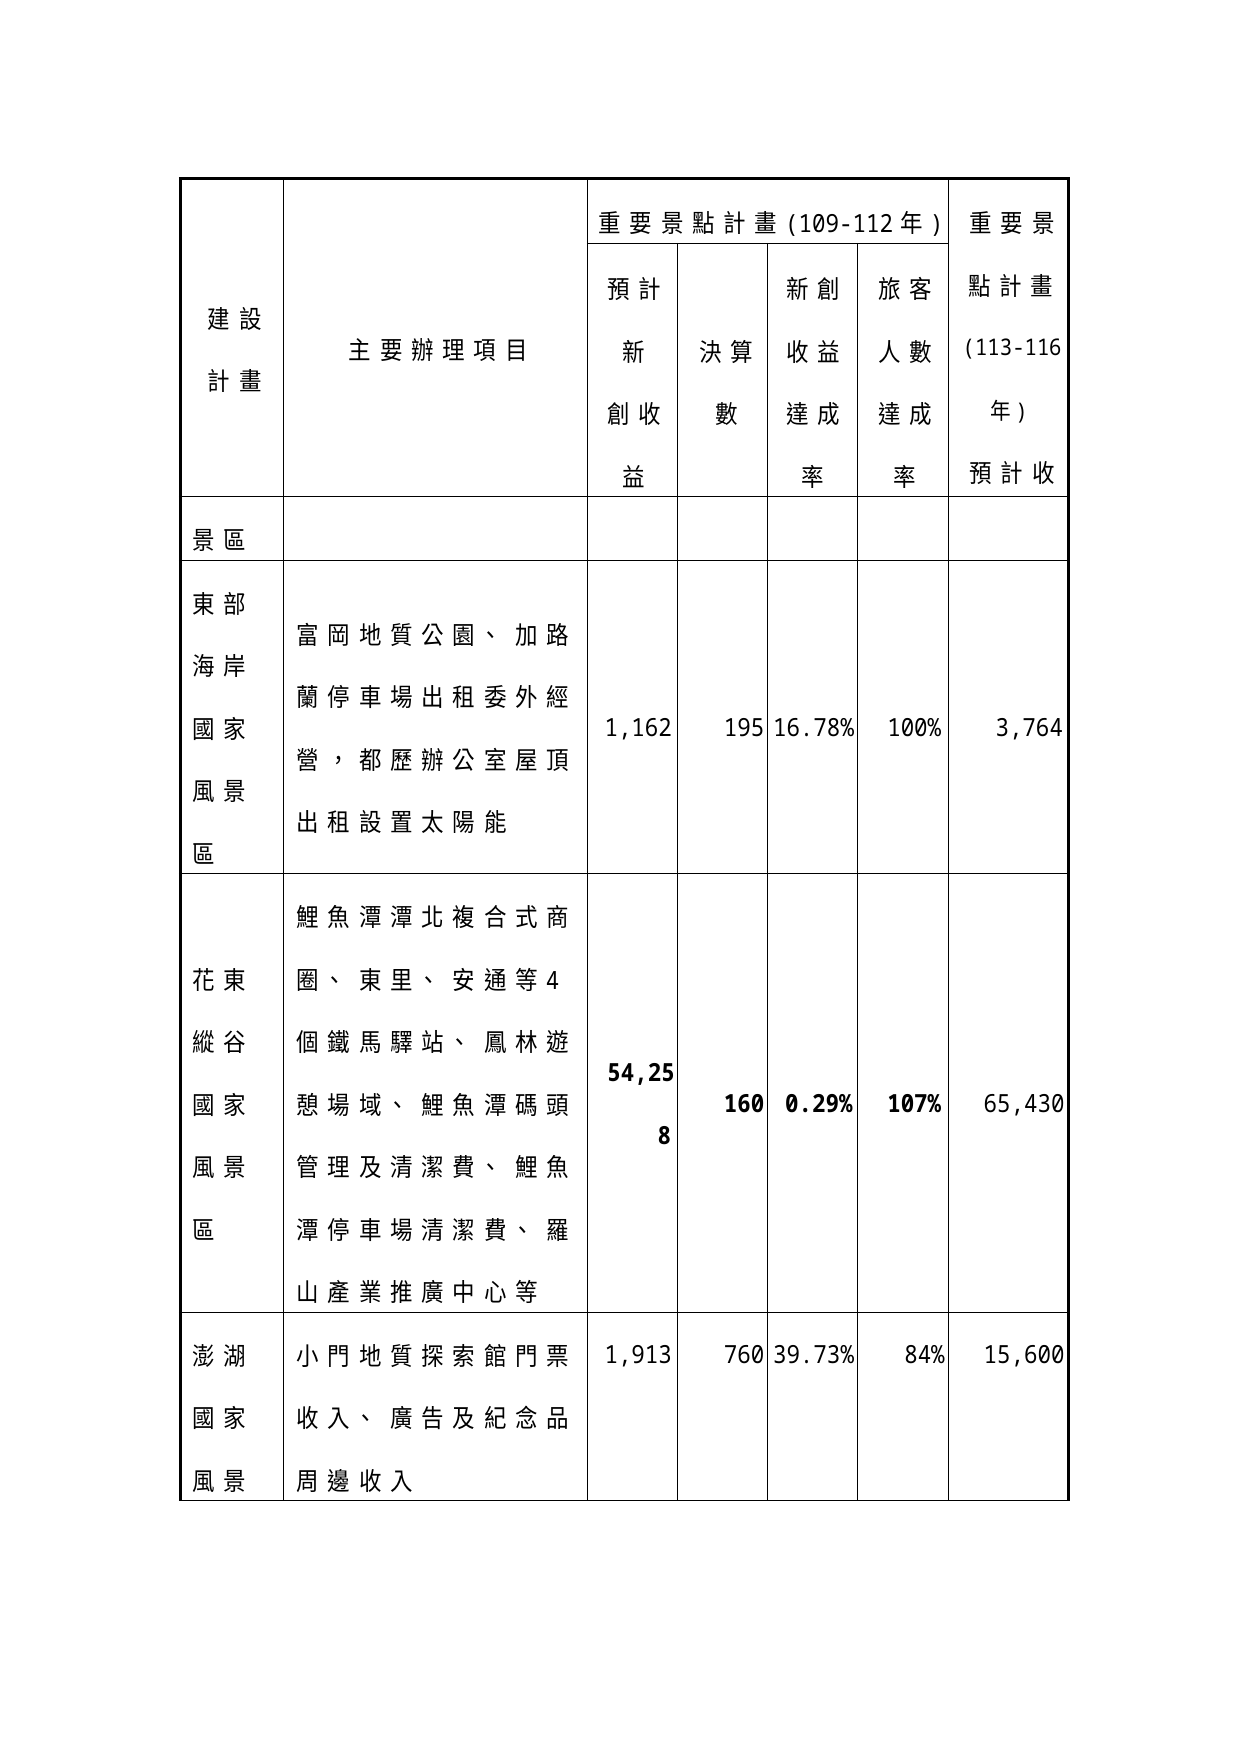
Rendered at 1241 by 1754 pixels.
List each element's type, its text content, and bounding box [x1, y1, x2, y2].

table_cell [768, 497, 857, 559]
table_cell 195 [678, 561, 767, 873]
table_cell 3,764 [949, 561, 1067, 873]
table_cell 新創收益達成率 [768, 244, 857, 496]
table_cell 0.29% [768, 874, 857, 1312]
table_cell 84% [858, 1313, 948, 1500]
table_cell 鯉魚潭潭北複合式商圈、東里、安通等4個鐵馬驛站、鳳林遊憩場域、鯉魚潭碼頭管理及清潔費、鯉魚潭停車場清潔費、羅山產業推廣中心等 [284, 874, 587, 1312]
table_cell 107% [858, 874, 948, 1312]
table_cell 1,913 [588, 1313, 677, 1500]
table_cell [284, 497, 587, 559]
table_cell 167,388 [949, 497, 1067, 559]
table_cell [588, 497, 677, 559]
table_cell 54,258 [588, 874, 677, 1312]
table_cell 小門地質探索館門票收入、廣告及紀念品周邊收入 [284, 1313, 587, 1500]
table_header 重要景點計畫(109-112年) [588, 180, 948, 243]
table_cell 東部海岸國家風景區 [182, 561, 283, 873]
table_cell 1,162 [588, 561, 677, 873]
table_cell 100% [858, 561, 948, 873]
table_cell 39.73% [768, 1313, 857, 1500]
table_cell 澎湖國家風景 [182, 1313, 283, 1500]
table_cell 花東縱谷國家風景區 [182, 874, 283, 1312]
table_cell 決算數 [678, 244, 767, 496]
table_cell 16.78% [768, 561, 857, 873]
table_cell 景區 [182, 497, 283, 559]
table_cell [858, 497, 948, 559]
table_header 主要辦理項目 [284, 180, 587, 496]
table_cell 760 [678, 1313, 767, 1500]
table_cell [678, 497, 767, 559]
table_header 建設 計畫 [182, 180, 283, 496]
table_cell 160 [678, 874, 767, 1312]
table_cell 15,600 [949, 1313, 1067, 1500]
table_cell 65,430 [949, 874, 1067, 1312]
table_header 重要景點計畫 (113-116年) 預計收益 [949, 180, 1067, 496]
table_cell 預計新 創收益 [588, 244, 677, 496]
table_cell 富岡地質公園、加路蘭停車場出租委外經營，都歷辦公室屋頂出租設置太陽能 [284, 561, 587, 873]
table_cell 旅客人數達成率 [858, 244, 948, 496]
